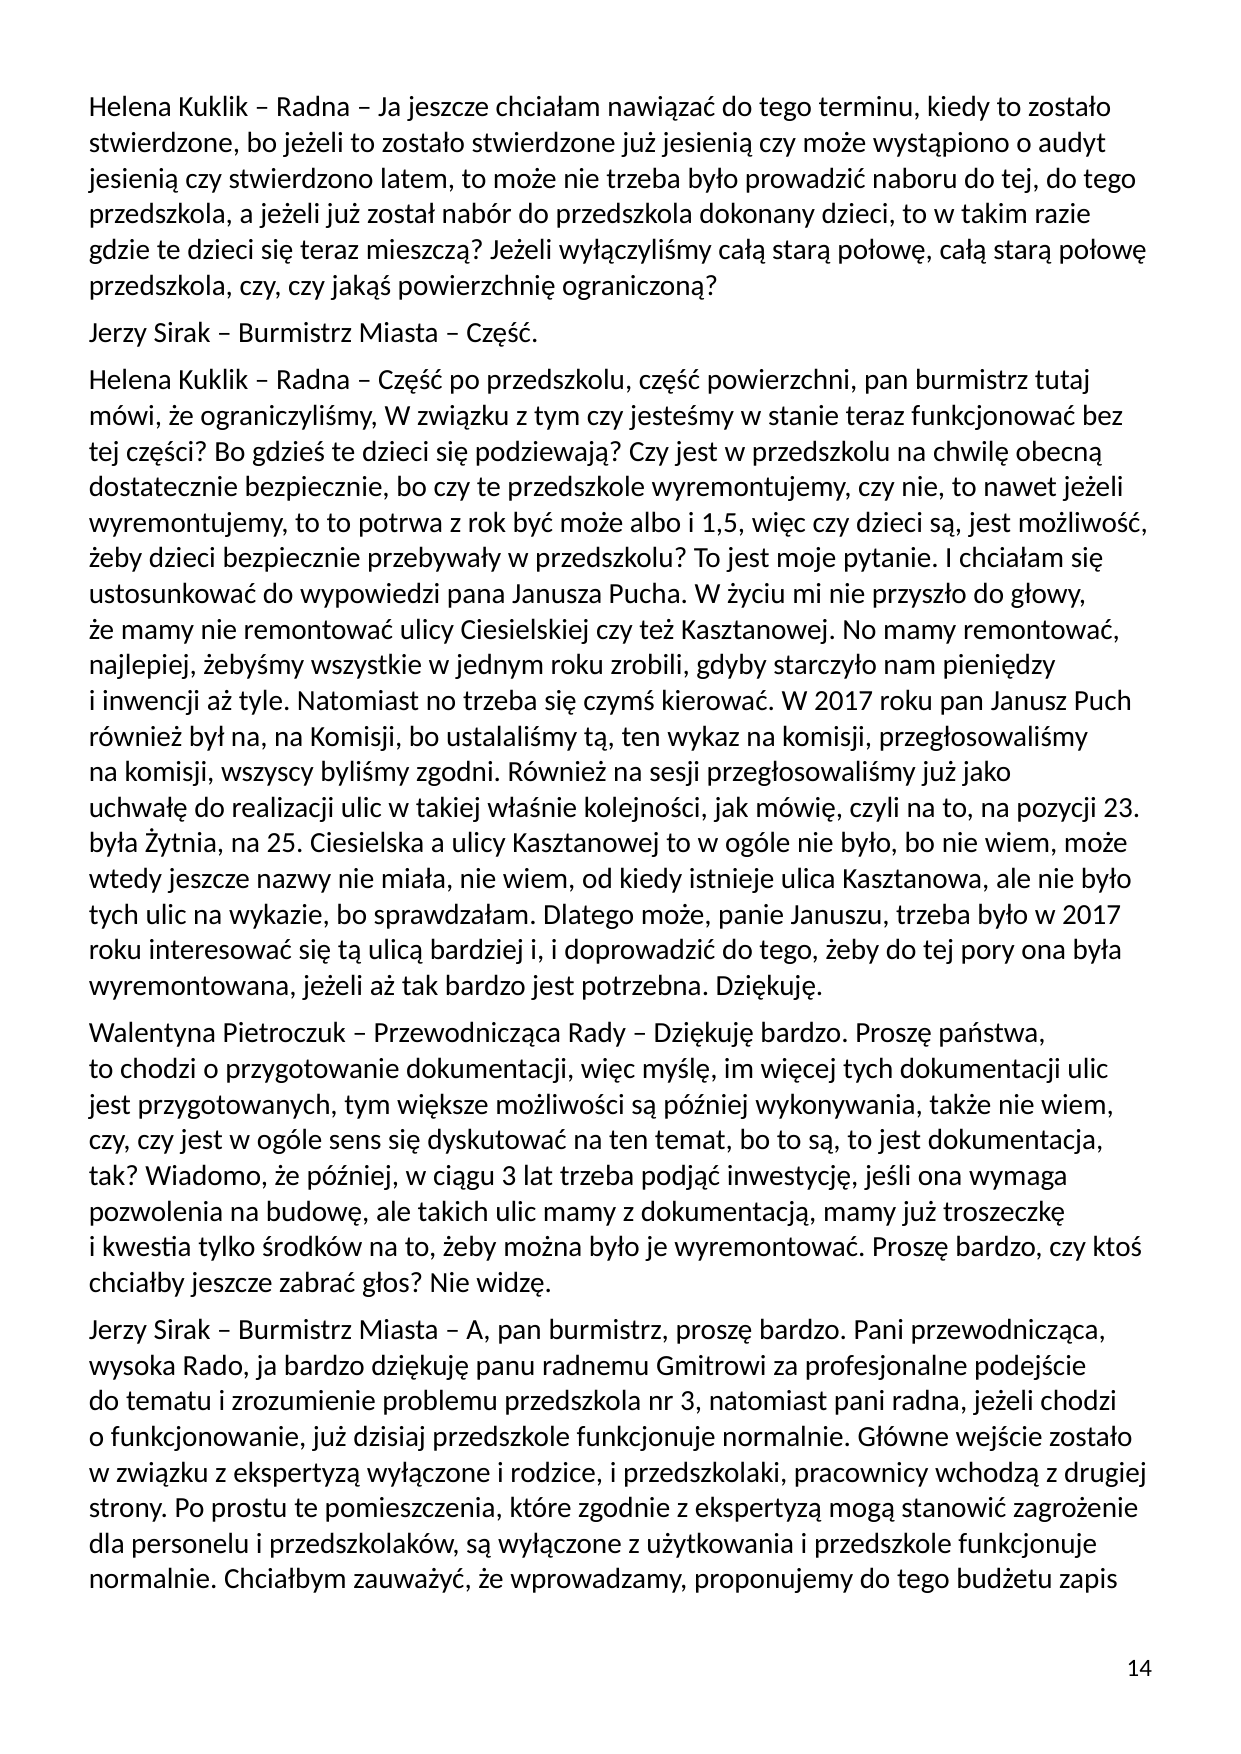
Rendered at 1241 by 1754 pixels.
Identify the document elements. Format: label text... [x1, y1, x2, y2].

text Walentyna Pietroczuk – Przewodnicząca Rady – Dziękuję bardzo. Proszę państwa, to chodzi o przygotowanie dokumentacji, więc myślę, im więcej tych dokumentacji ulic jest przygotowanych, tym większe możliwości są później wykonywania, także nie wiem, czy, czy jest w ogóle sens się dyskutować na ten temat, bo to są, to jest dokumentacja, tak? Wiadomo, że później, w ciągu 3 lat trzeba podjąć inwestycję, jeśli ona wymaga pozwolenia na budowę, ale takich ulic mamy z dokumentacją, mamy już troszeczkę i kwestia tylko środków na to, żeby można było je wyremontować. Proszę bardzo, czy ktoś chciałby jeszcze zabrać głos? Nie widzę. [88, 1014, 1152, 1299]
text Jerzy Sirak – Burmistrz Miasta – A, pan burmistrz, proszę bardzo. Pani przewodnicząca, wysoka Rado, ja bardzo dziękuję panu radnemu Gmitrowi za profesjonalne podejście do tematu i zrozumienie problemu przedszkola nr 3, natomiast pani radna, jeżeli chodzi o funkcjonowanie, już dzisiaj przedszkole funkcjonuje normalnie. Główne wejście zostało w związku z ekspertyzą wyłączone i rodzice, i przedszkolaki, pracownicy wchodzą z drugiej strony. Po prostu te pomieszczenia, które zgodnie z ekspertyzą mogą stanowić zagrożenie dla personelu i przedszkolaków, są wyłączone z użytkowania i przedszkole funkcjonuje normalnie. Chciałbym zauważyć, że wprowadzamy, proponujemy do tego budżetu zapis [88, 1311, 1152, 1596]
text Helena Kuklik – Radna – Część po przedszkolu, część powierzchni, pan burmistrz tutaj mówi, że ograniczyliśmy, W związku z tym czy jesteśmy w stanie teraz funkcjonować bez tej części? Bo gdzieś te dzieci się podziewają? Czy jest w przedszkolu na chwilę obecną dostatecznie bezpiecznie, bo czy te przedszkole wyremontujemy, czy nie, to nawet jeżeli wyremontujemy, to to potrwa z rok być może albo i 1,5, więc czy dzieci są, jest możliwość, żeby dzieci bezpiecznie przebywały w przedszkolu? To jest moje pytanie. I chciałam się ustosunkować do wypowiedzi pana Janusza Pucha. W życiu mi nie przyszło do głowy, że mamy nie remontować ulicy Ciesielskiej czy też Kasztanowej. No mamy remontować, najlepiej, żebyśmy wszystkie w jednym roku zrobili, gdyby starczyło nam pieniędzy i inwencji aż tyle. Natomiast no trzeba się czymś kierować. W 2017 roku pan Janusz Puch również był na, na Komisji, bo ustalaliśmy tą, ten wykaz na komisji, przegłosowaliśmy na komisji, wszyscy byliśmy zgodni. Również na sesji przegłosowaliśmy już jako uchwałę do realizacji ulic w takiej właśnie kolejności, jak mówię, czyli na to, na pozycji 23. była Żytnia, na 25. Ciesielska a ulicy Kasztanowej to w ogóle nie było, bo nie wiem, może wtedy jeszcze nazwy nie miała, nie wiem, od kiedy istnieje ulica Kasztanowa, ale nie było tych ulic na wykazie, bo sprawdzałam. Dlatego może, panie Januszu, trzeba było w 2017 roku interesować się tą ulicą bardziej i, i doprowadzić do tego, żeby do tej pory ona była wyremontowana, jeżeli aż tak bardzo jest potrzebna. Dziękuję. [88, 361, 1152, 1003]
text Jerzy Sirak – Burmistrz Miasta – Część. [88, 314, 1152, 350]
text Helena Kuklik – Radna – Ja jeszcze chciałam nawiązać do tego terminu, kiedy to zostało stwierdzone, bo jeżeli to zostało stwierdzone już jesienią czy może wystąpiono o audyt jesienią czy stwierdzono latem, to może nie trzeba było prowadzić naboru do tej, do tego przedszkola, a jeżeli już został nabór do przedszkola dokonany dzieci, to w takim razie gdzie te dzieci się teraz mieszczą? Jeżeli wyłączyliśmy całą starą połowę, całą starą połowę przedszkola, czy, czy jakąś powierzchnię ograniczoną? [88, 88, 1152, 302]
